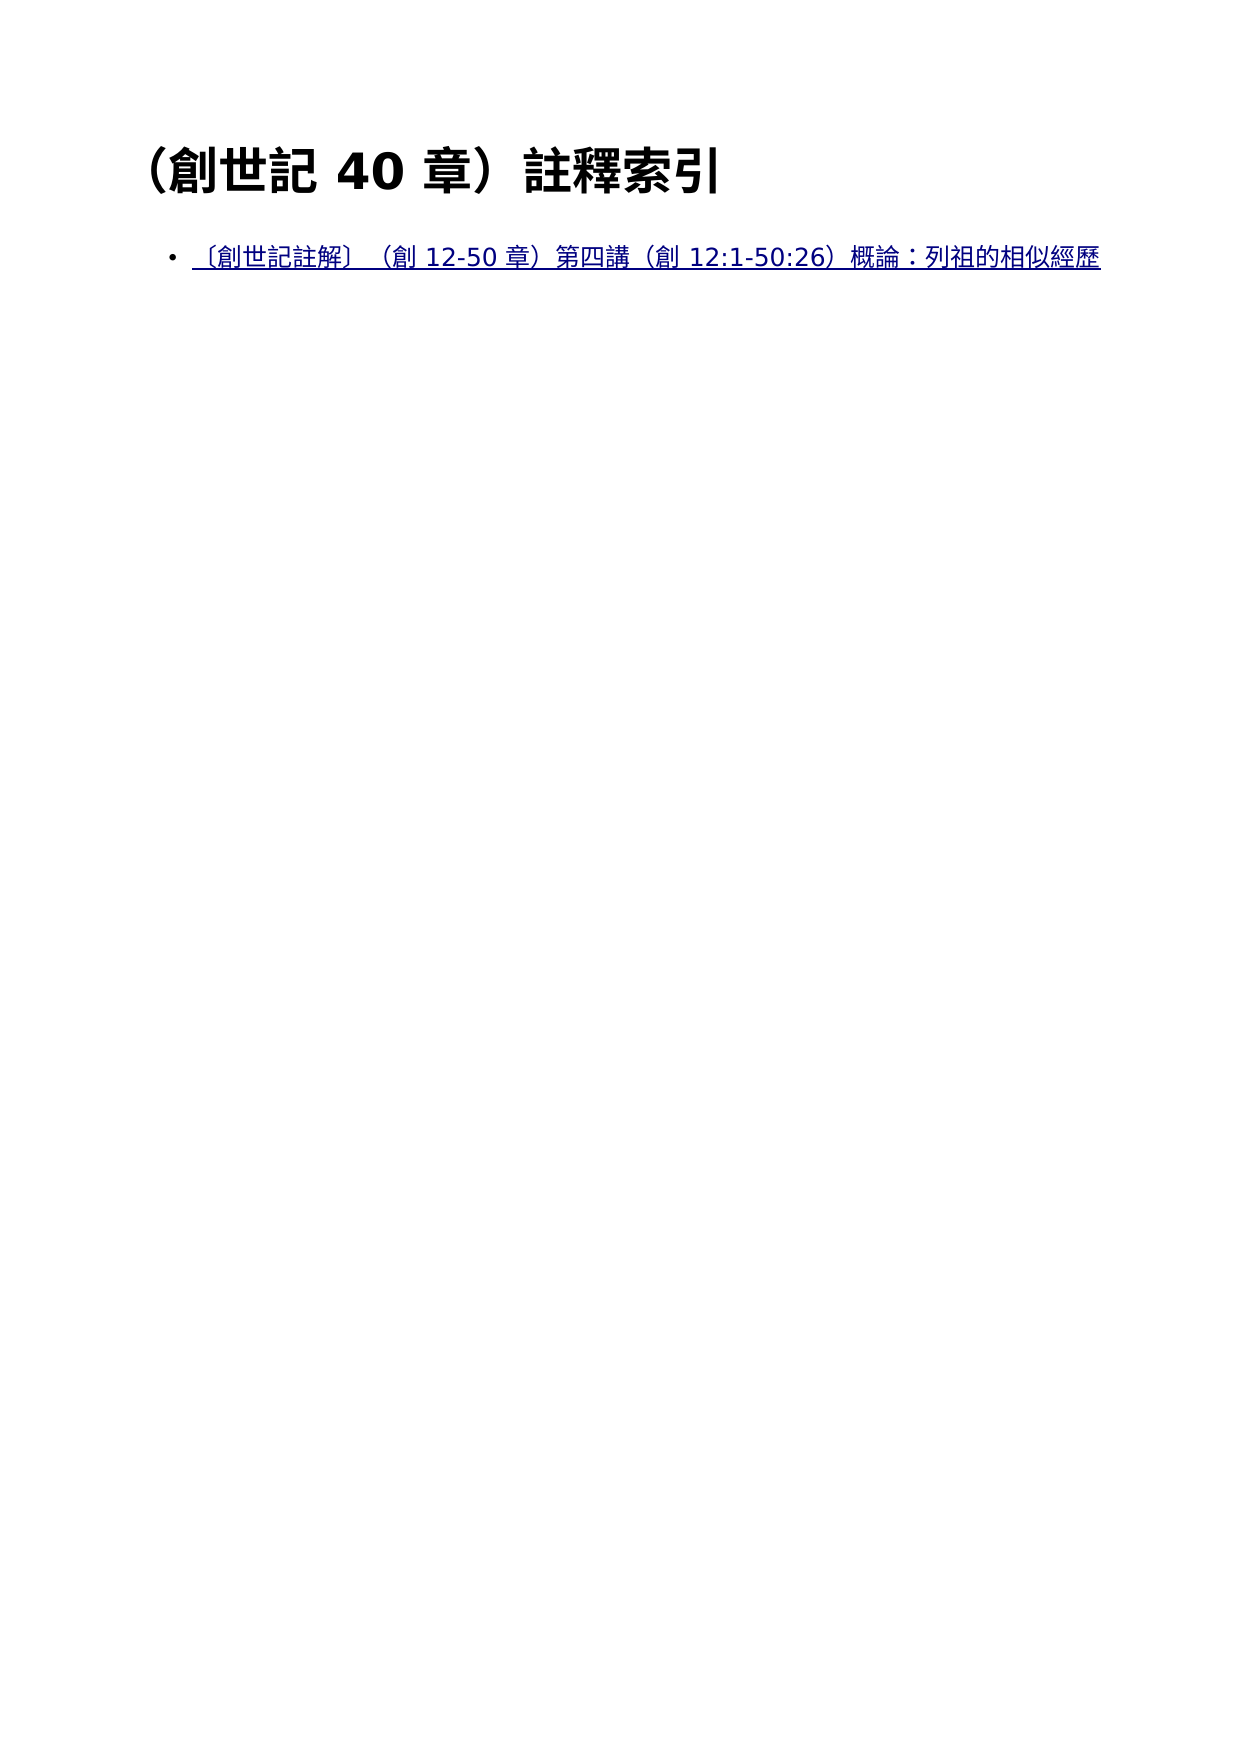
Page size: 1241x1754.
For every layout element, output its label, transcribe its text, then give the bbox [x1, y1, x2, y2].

list 〔創世記註解〕（創 12-50 章）第四講（創 12:1-50:26）概論：列祖的相似經歷 [177, 243, 1122, 272]
subtitle （創世記 40 章）註釋索引 [118, 143, 1122, 201]
